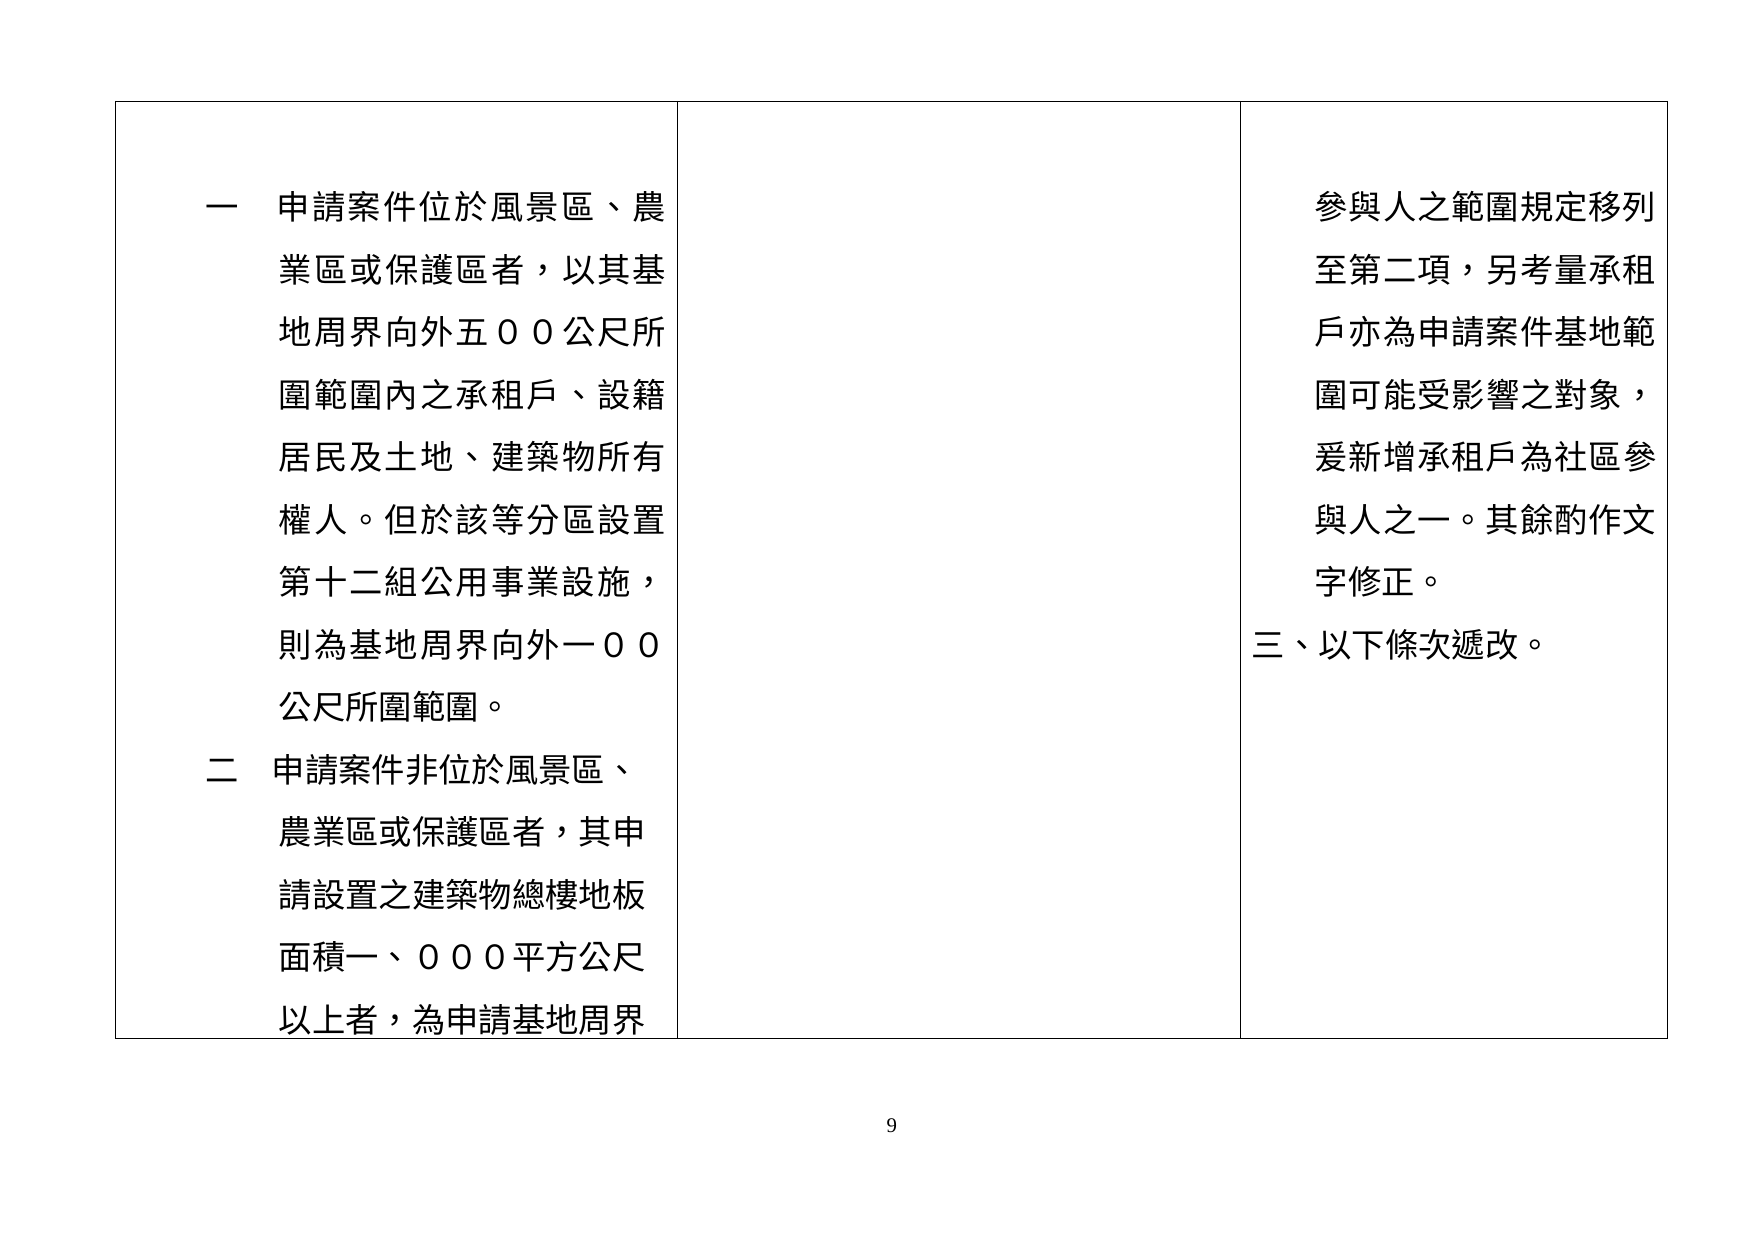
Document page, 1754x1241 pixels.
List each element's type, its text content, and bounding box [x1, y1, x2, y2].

table_cell 一 申請案件位於風景區、農業區或保護區者，以其基地周界向外五００公尺所圍範圍內之承租戶、設籍居民及土地、建築物所有權人。但於該等分區設置第十二組公用事業設施，則為基地周界向外一００公尺所圍範圍。 二 申請案件非位於風景區、農業區或保護區者，其申請設置之建築物總樓地板面積一、０００平方公尺以上者，為申請基地周界 [116, 102, 677, 1038]
table_cell [678, 102, 1240, 1038]
table_cell 參與人之範圍規定移列至第二項，另考量承租戶亦為申請案件基地範圍可能受影響之對象，爰新增承租戶為社區參與人之一。其餘酌作文字修正。 三、以下條次遞改。 [1241, 102, 1667, 1038]
